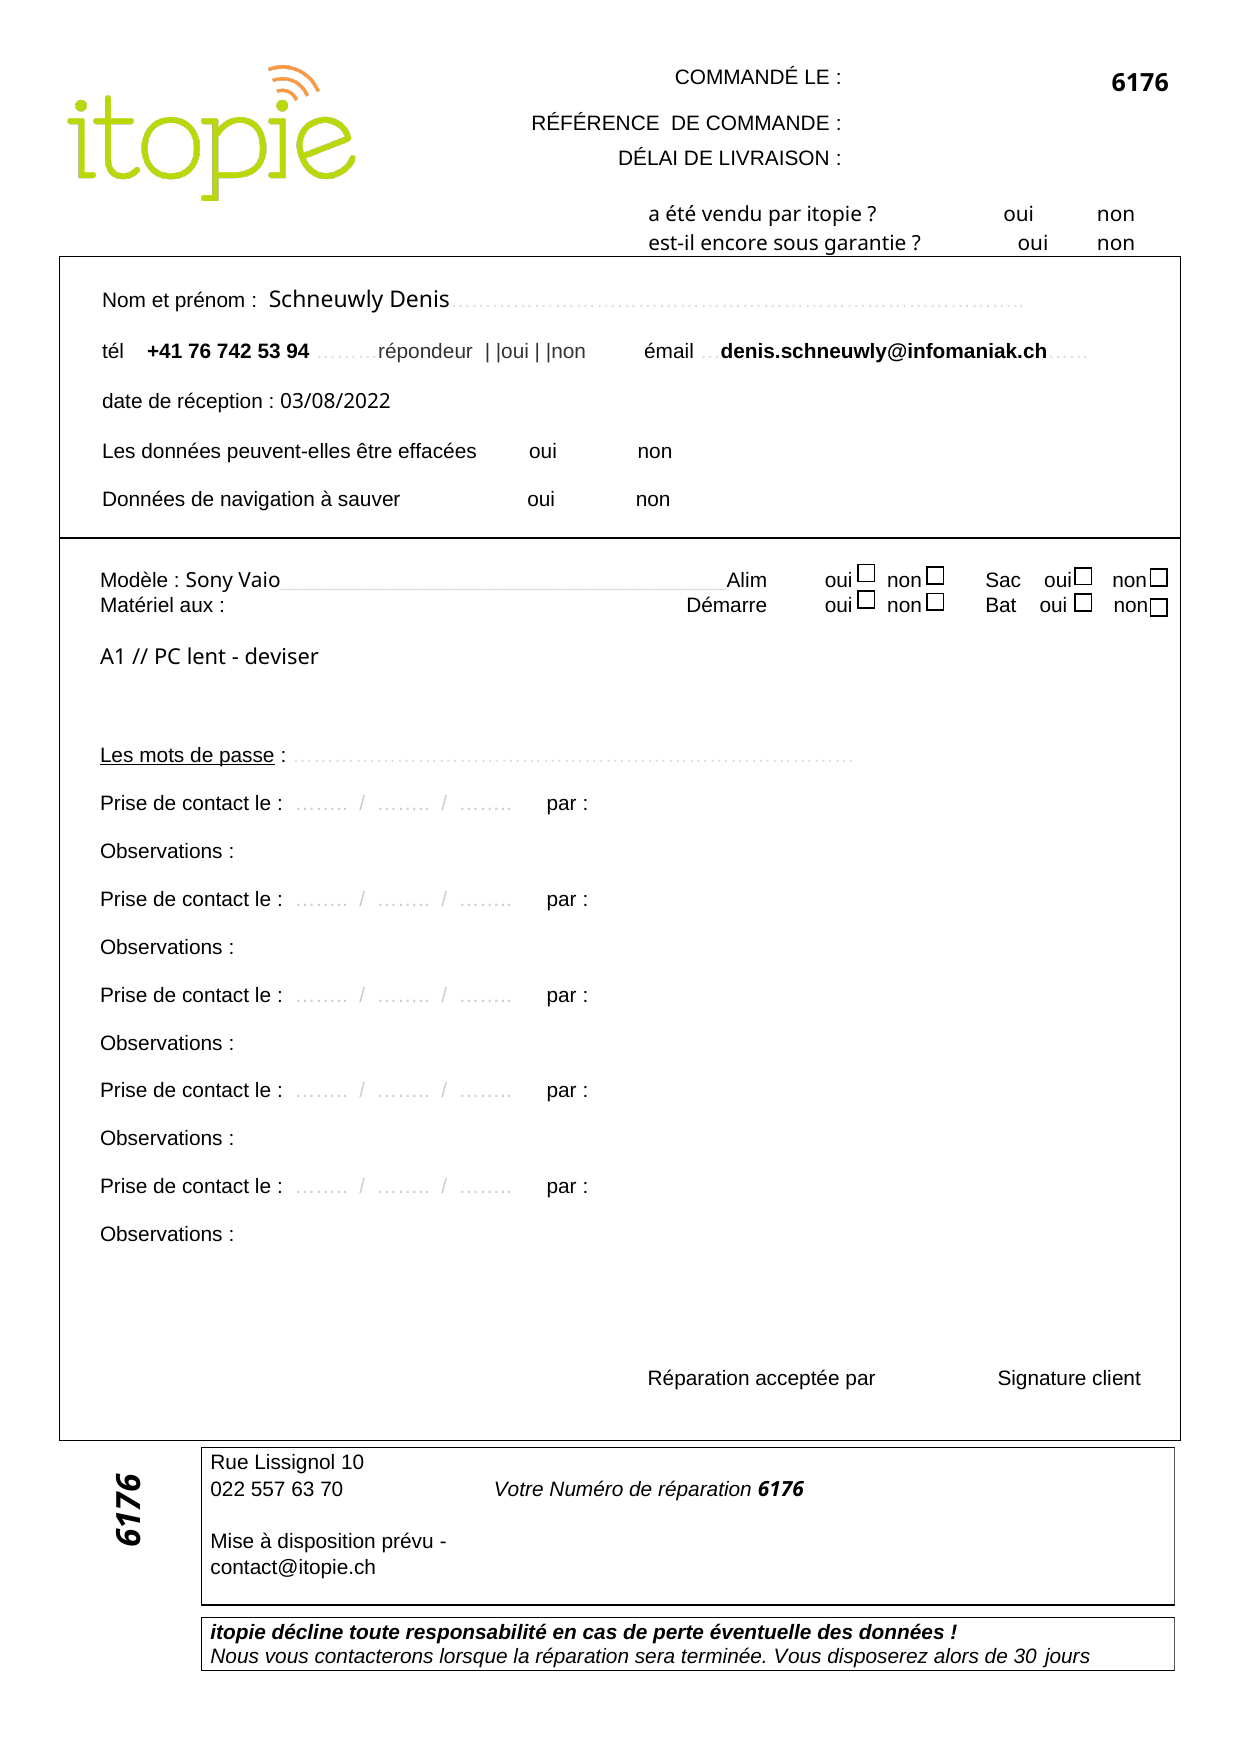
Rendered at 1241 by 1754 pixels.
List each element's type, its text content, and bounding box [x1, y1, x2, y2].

text Prise de contact le : …….. / …….. / …….. par : [60, 788, 1180, 815]
text Observations : [60, 1027, 1180, 1054]
table_header COMMANDÉ LE : [490, 59, 847, 104]
table_cell itopie décline toute responsabilité en cas de perte éventuelle des données ! Nous vous contacterons lorsque la réparation sera terminée. Vous disposerez alors de 30 jours [195, 1611, 1180, 1677]
table_cell [847, 105, 1180, 140]
text tél +41 76 742 53 94 ………répondeur | |oui | |non émail …denis.schneuwly@infomaniak.ch…… [60, 335, 1180, 362]
text Prise de contact le : …….. / …….. / …….. par : [60, 883, 1180, 911]
text Modèle : Sony Vaio Alim oui non Sac oui non [60, 562, 856, 590]
table_cell [847, 140, 1180, 175]
table_cell RÉFÉRENCE DE COMMANDE : [490, 105, 847, 140]
text a été vendu par itopie ? oui non [59, 199, 1181, 228]
text Nom et prénom : Schneuwly Denis……………………………………………………………………….. [60, 280, 1180, 314]
text Observations : [60, 836, 1180, 863]
table_cell DÉLAI DE LIVRAISON : [490, 140, 847, 175]
text Modèle : Sony Vaio Alim oui non Sac oui non [879, 562, 925, 590]
text Les mots de passe : ……………………………………………………………………… [60, 740, 1180, 767]
text est-il encore sous garantie ? oui non [59, 228, 1181, 256]
picture [67, 65, 356, 201]
text Observations : [60, 1219, 1180, 1246]
table_header Rue Lissignol 10 022 557 63 70 Votre Numéro de réparation 6176 Mise à disposition prévu - contact@itopie.ch [195, 1441, 1180, 1611]
text Les données peuvent-elles être effacées oui non [60, 436, 1180, 463]
text Observations : [60, 931, 1180, 958]
text Prise de contact le : …….. / …….. / …….. par : [60, 979, 1180, 1006]
text date de réception : 03/08/2022 [60, 383, 1180, 415]
text Matériel aux : Démarre oui non Bat oui non [60, 590, 1180, 617]
text Prise de contact le : …….. / …….. / …….. par : [60, 1075, 1180, 1102]
text Réparation acceptée par Signature client [60, 1363, 1180, 1390]
text A1 // PC lent - deviser [60, 638, 1180, 671]
text Observations : [60, 1123, 1180, 1150]
text Données de navigation à sauver oui non [60, 484, 1180, 511]
table_header 6176 [847, 59, 1180, 104]
text Modèle : Sony Vaio Alim oui non Sac oui non [948, 562, 1180, 590]
table_header 6176 [59, 1441, 195, 1677]
text Prise de contact le : …….. / …….. / …….. par : [60, 1171, 1180, 1198]
